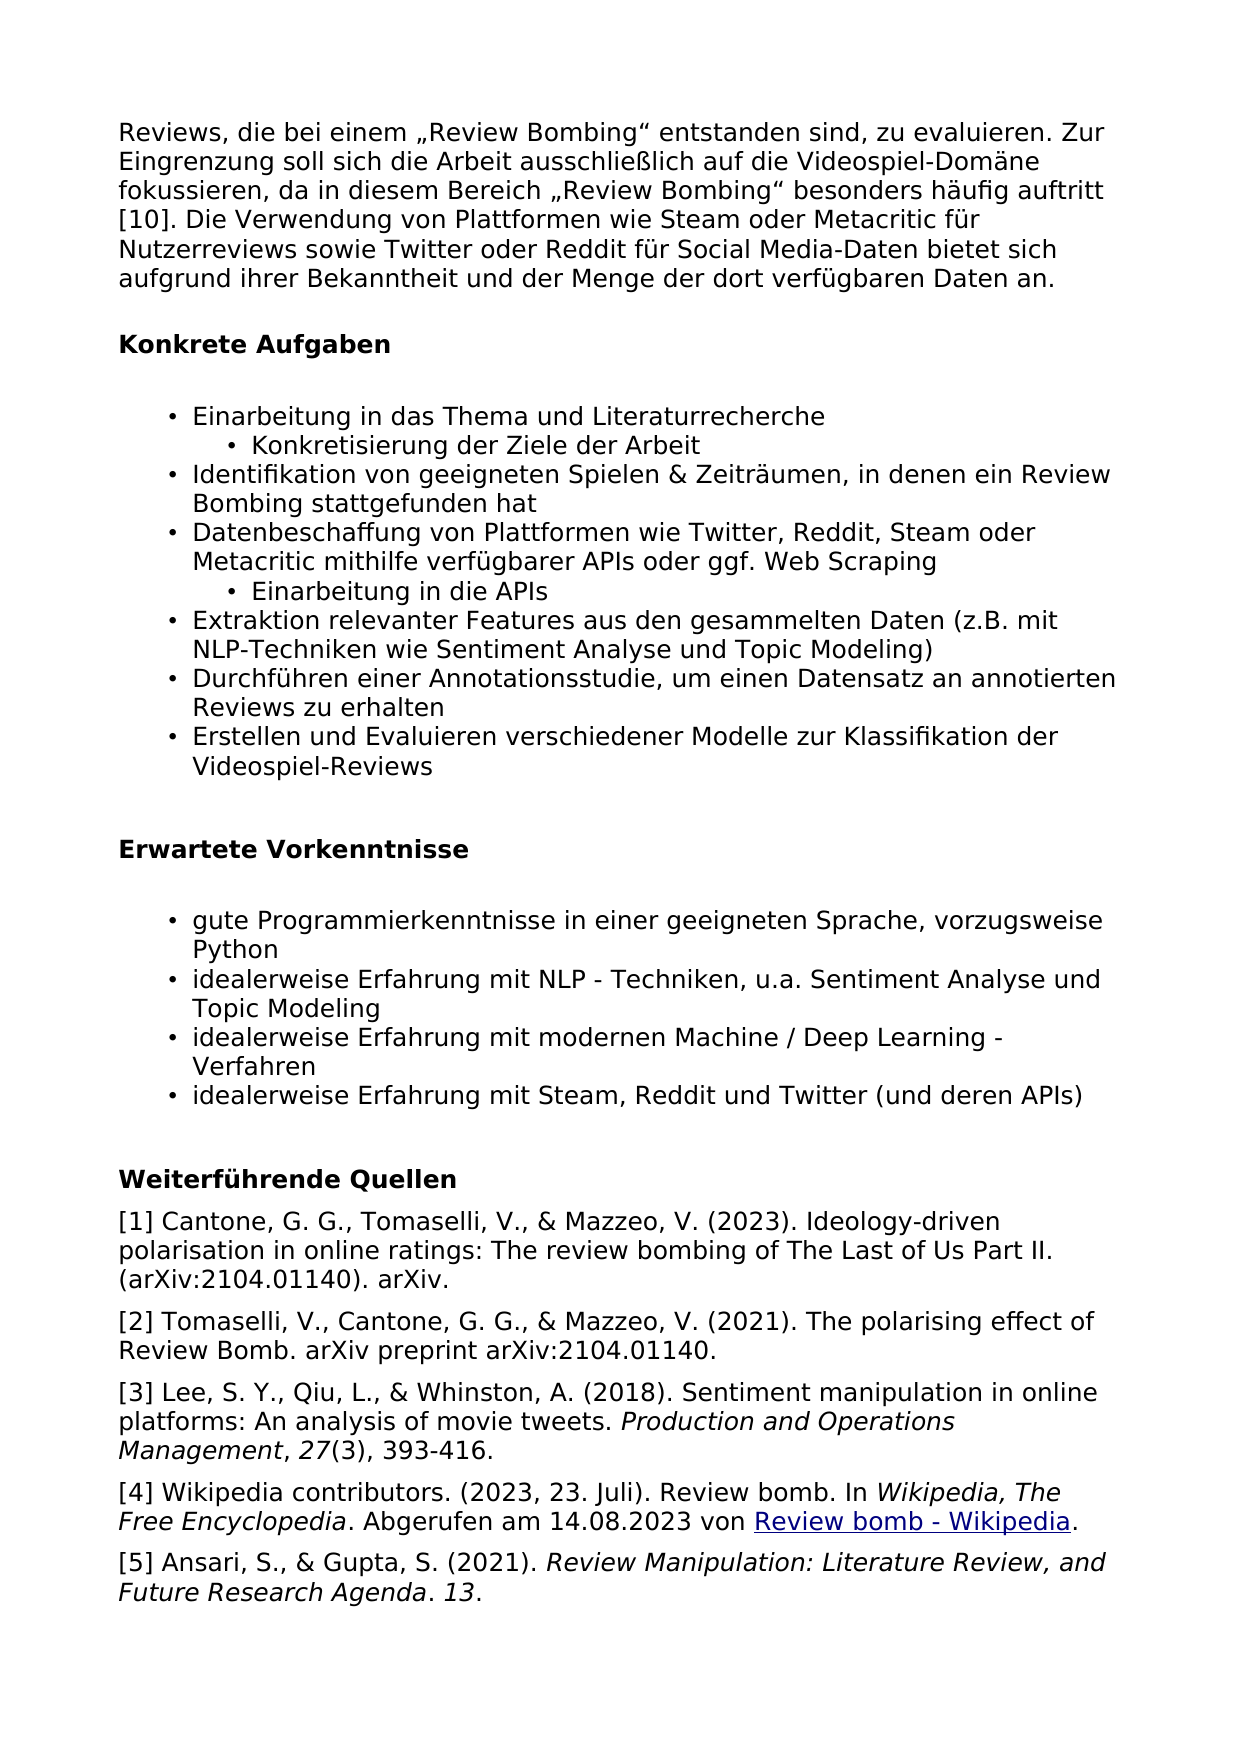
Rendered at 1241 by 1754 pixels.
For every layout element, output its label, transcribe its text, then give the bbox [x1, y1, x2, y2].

text [2] Tomaselli, V., Cantone, G. G., & Mazzeo, V. (2021). The polarising effect of Review Bomb. arXiv preprint arXiv:2104.01140. [118, 1307, 1122, 1365]
list Erstellen und Evaluieren verschiedener Modelle zur Klassifikation der Videospiel-Reviews [177, 723, 1122, 781]
text [3] Lee, S. Y., Qiu, L., & Whinston, A. (2018). Sentiment manipulation in online platforms: An analysis of movie tweets. Production and Operations Management, 27(3), 393-416. [118, 1378, 1122, 1465]
subtitle Erwartete Vorkenntnisse [118, 835, 1122, 864]
text [4] Wikipedia contributors. (2023, 23. Juli). Review bomb. In Wikipedia, The Free Encyclopedia. Abgerufen am 14.08.2023 von Review bomb - Wikipedia. [118, 1478, 1122, 1536]
list gute Programmierkenntnisse in einer geeigneten Sprache, vorzugsweise Python [177, 907, 1122, 965]
list idealerweise Erfahrung mit Steam, Reddit und Twitter (und deren APIs) [177, 1082, 1122, 1111]
list Extraktion relevanter Features aus den gesammelten Daten (z.B. mit NLP-Techniken wie Sentiment Analyse und Topic Modeling) [177, 606, 1122, 664]
list Durchführen einer Annotationsstudie, um einen Datensatz an annotierten Reviews zu erhalten [177, 664, 1122, 723]
list Konkretisierung der Ziele der Arbeit [236, 431, 1122, 460]
text [1] Cantone, G. G., Tomaselli, V., & Mazzeo, V. (2023). Ideology-driven polarisation in online ratings: The review bombing of The Last of Us Part II. (arXiv:2104.01140). arXiv. [118, 1207, 1122, 1294]
list Einarbeitung in das Thema und Literaturrecherche [177, 402, 1122, 431]
subtitle Weiterführende Quellen [118, 1165, 1122, 1194]
text [5] Ansari, S., & Gupta, S. (2021). Review Manipulation: Literature Review, and Future Research Agenda. 13. [118, 1548, 1122, 1607]
list Einarbeitung in die APIs [236, 577, 1122, 606]
list Identifikation von geeigneten Spielen & Zeiträumen, in denen ein Review Bombing stattgefunden hat [177, 460, 1122, 518]
list idealerweise Erfahrung mit NLP - Techniken, u.a. Sentiment Analyse und Topic Modeling [177, 965, 1122, 1023]
subtitle Konkrete Aufgaben [118, 331, 1122, 360]
list idealerweise Erfahrung mit modernen Machine / Deep Learning - Verfahren [177, 1023, 1122, 1082]
text Reviews, die bei einem „Review Bombing“ entstanden sind, zu evaluieren. Zur Eingrenzung soll sich die Arbeit ausschließlich auf die Videospiel-Domäne fokussieren, da in diesem Bereich „Review Bombing“ besonders häufig auftritt [10]. Die Verwendung von Plattformen wie Steam oder Metacritic für Nutzerreviews sowie Twitter oder Reddit für Social Media-Daten bietet sich aufgrund ihrer Bekanntheit und der Menge der dort verfügbaren Daten an. [118, 118, 1122, 293]
list Datenbeschaffung von Plattformen wie Twitter, Reddit, Steam oder Metacritic mithilfe verfügbarer APIs oder ggf. Web Scraping [177, 518, 1122, 577]
